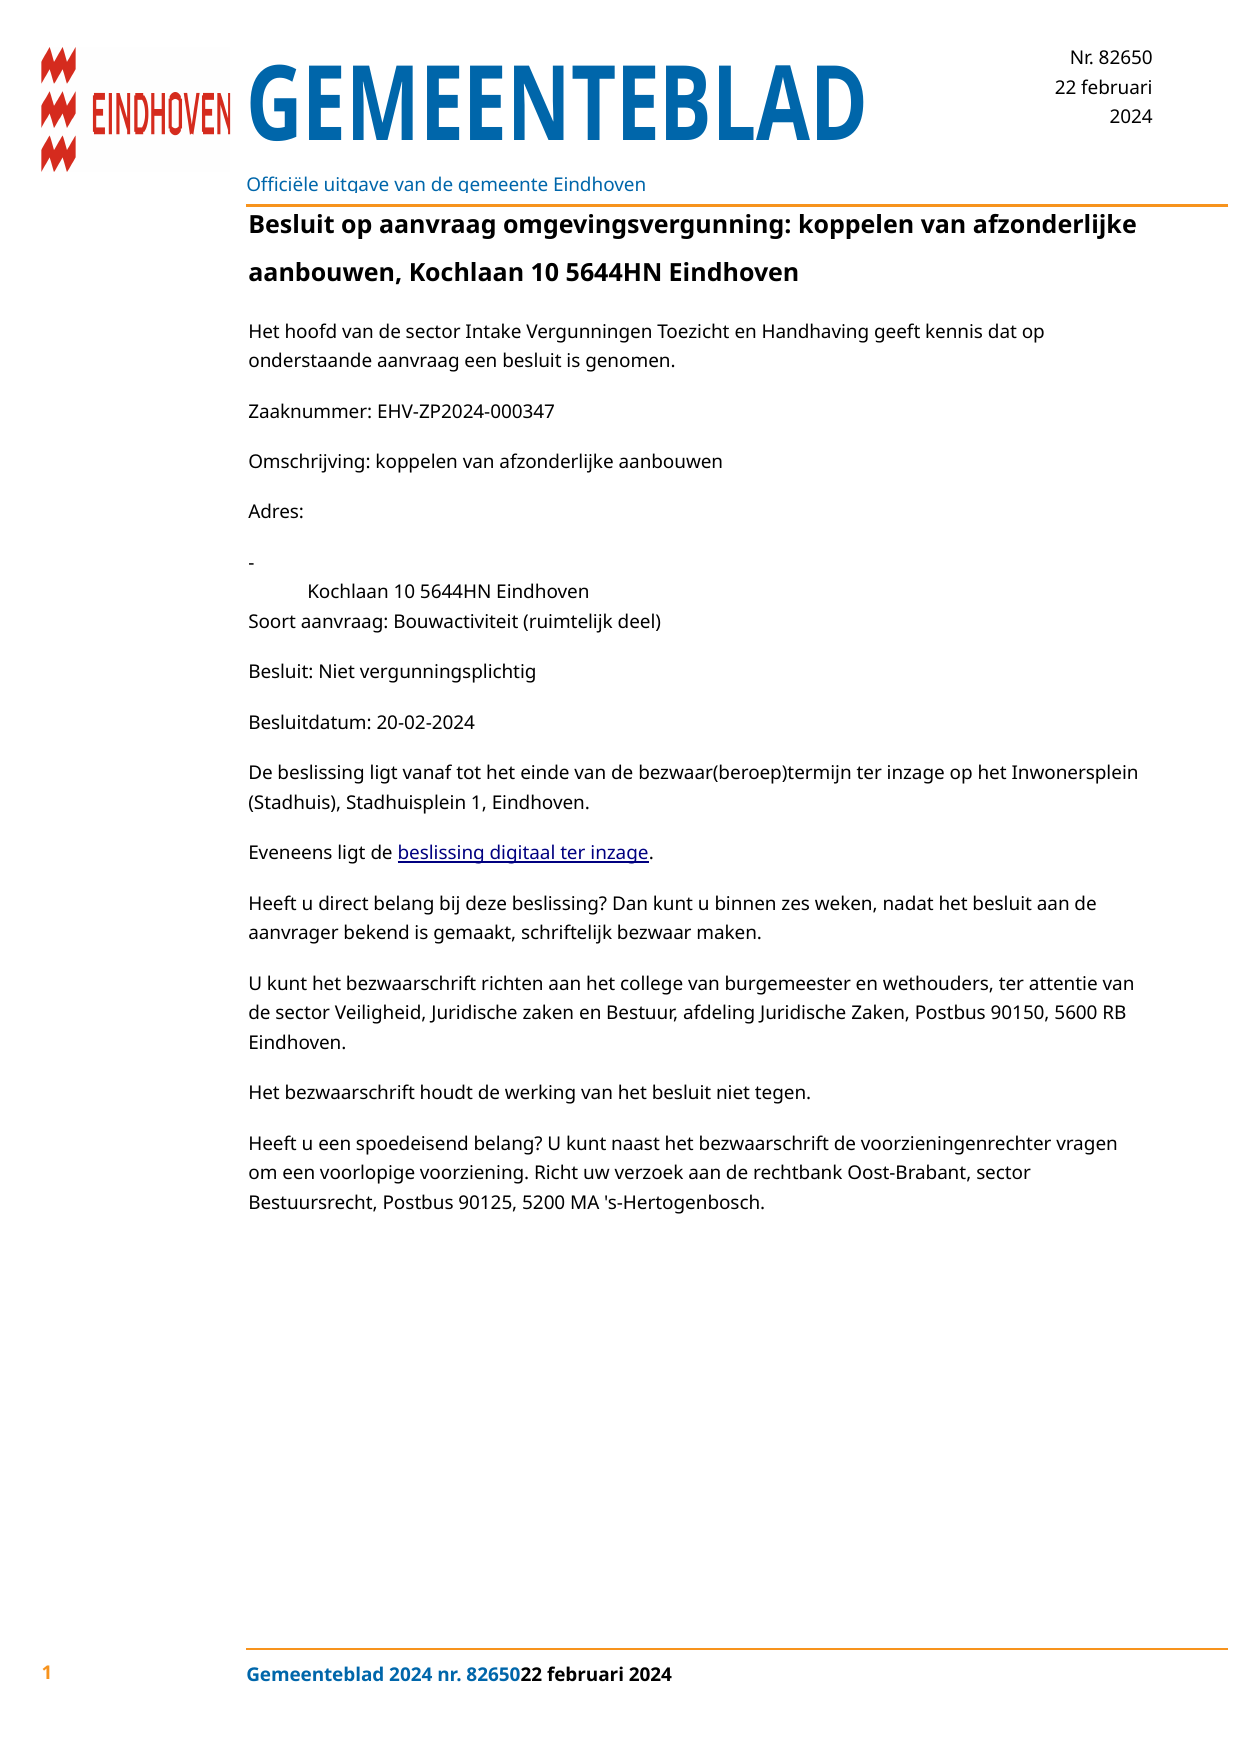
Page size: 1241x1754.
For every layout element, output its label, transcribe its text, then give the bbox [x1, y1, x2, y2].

text Het hoofd van de sector Intake Vergunningen Toezicht en Handhaving geeft kennis dat op onderstaande aanvraag een besluit is genomen. [248, 318, 1152, 373]
list Kochlaan 10 5644HN Eindhoven [248, 579, 1152, 604]
text U kunt het bezwaarschrift richten aan het college van burgemeester en wethouders, ter attentie van de sector Veiligheid, Juridische zaken en Bestuur, afdeling Juridische Zaken, Postbus 90150, 5600 RB Eindhoven. [248, 970, 1152, 1055]
text Heeft u een spoedeisend belang? U kunt naast het bezwaarschrift de voorzieningenrechter vragen om een voorlopige voorziening. Richt uw verzoek aan de rechtbank Oost-Brabant, sector Bestuursrecht, Postbus 90125, 5200 MA 's-Hertogenbosch. [248, 1130, 1152, 1215]
text Besluit: Niet vergunningsplichtig [248, 659, 1152, 684]
text Omschrijving: koppelen van afzonderlijke aanbouwen [248, 448, 1152, 474]
picture [41, 47, 231, 172]
text Zaaknummer: EHV-ZP2024-000347 [248, 398, 1152, 424]
text De beslissing ligt vanaf tot het einde van de bezwaar(beroep)termijn ter inzage op het Inwonersplein (Stadhuis), Stadhuisplein 1, Eindhoven. [248, 759, 1152, 815]
text Besluit op aanvraag omgevingsvergunning: koppelen van afzonderlijke aanbouwen, Kochlaan 10 5644HN Eindhoven [248, 207, 1152, 288]
text Het bezwaarschrift houdt de werking van het besluit niet tegen. [248, 1079, 1152, 1105]
text Besluitdatum: 20-02-2024 [248, 709, 1152, 735]
text Adres: [248, 499, 1152, 524]
text Soort aanvraag: Bouwactiviteit (ruimtelijk deel) [248, 608, 1152, 634]
text Heeft u direct belang bij deze beslissing? Dan kunt u binnen zes weken, nadat het besluit aan de aanvrager bekend is gemaakt, schriftelijk bezwaar maken. [248, 890, 1152, 945]
text Eveneens ligt de beslissing digitaal ter inzage. [248, 839, 1152, 865]
